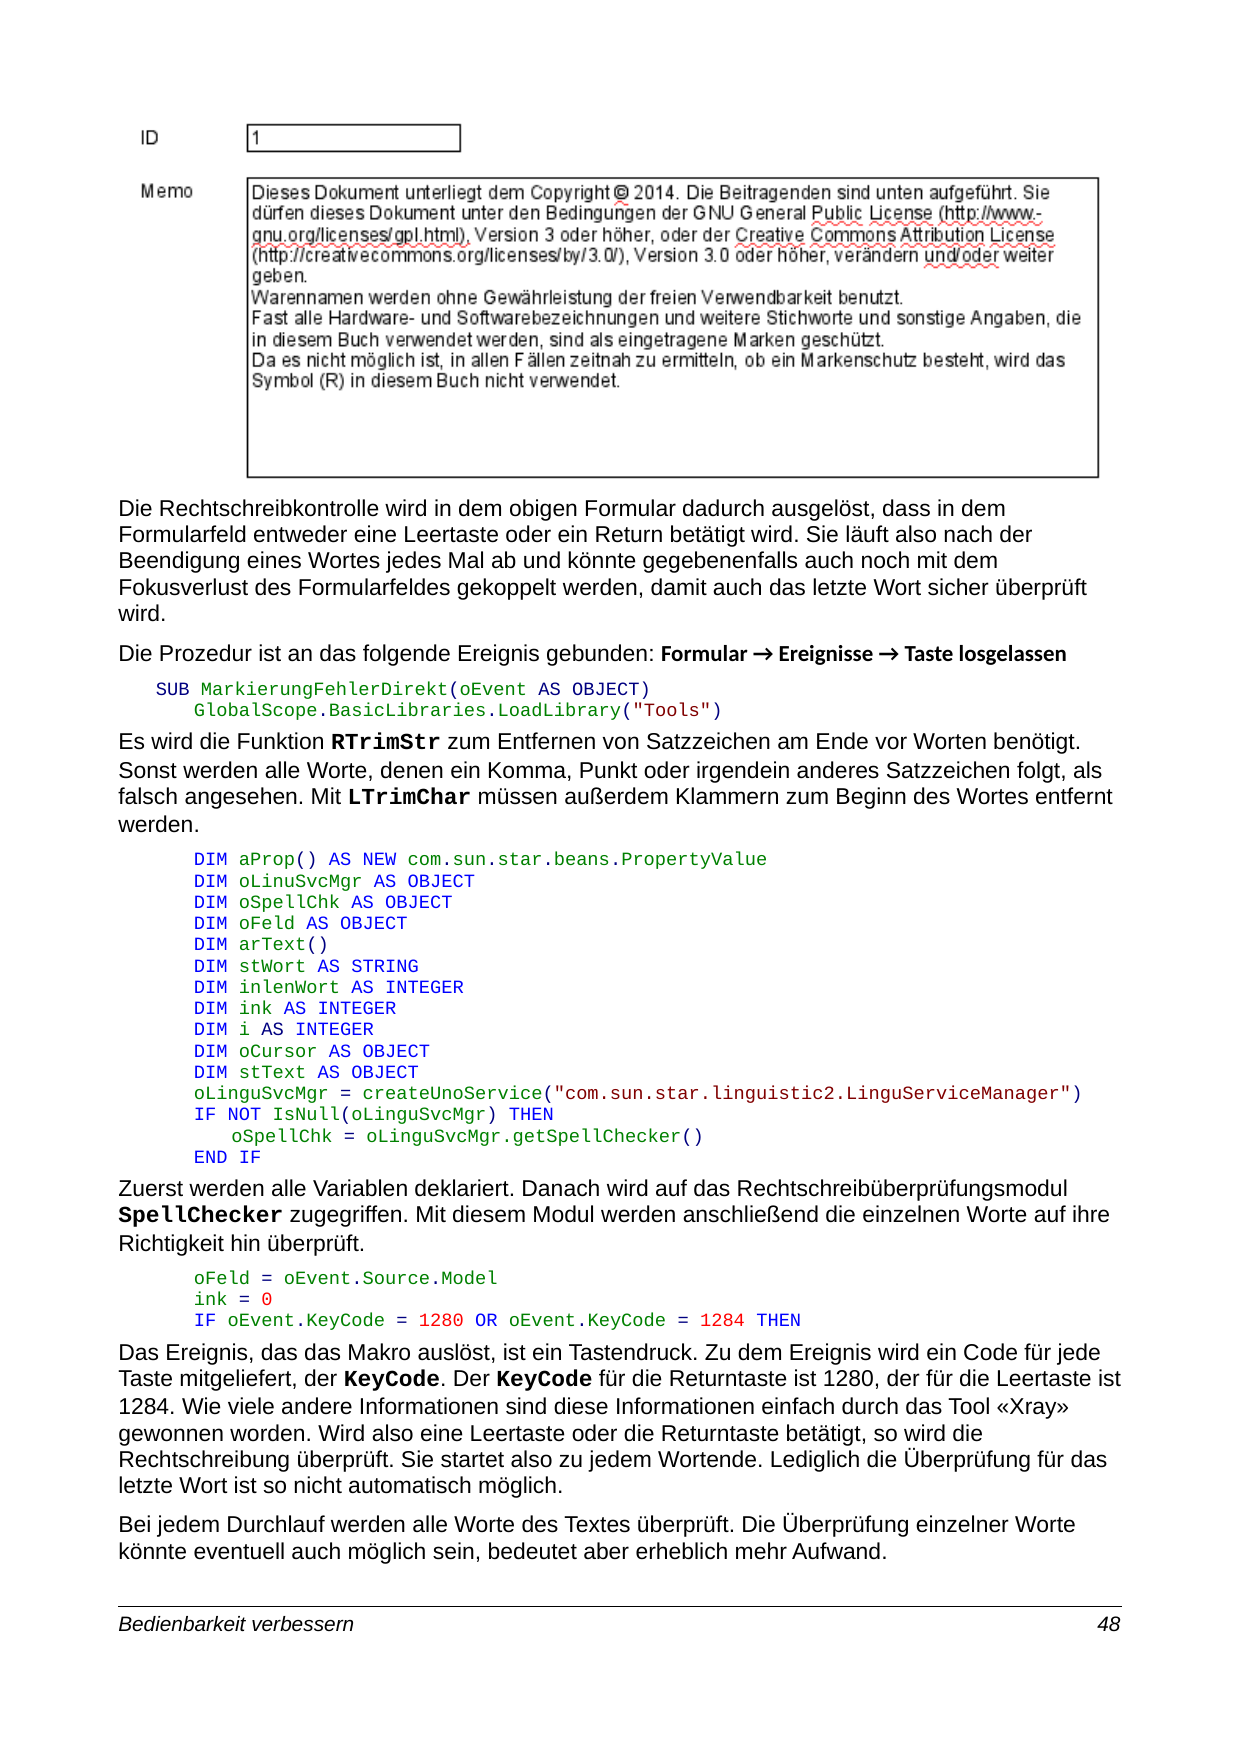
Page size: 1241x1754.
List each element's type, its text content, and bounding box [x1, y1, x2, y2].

text Es wird die Funktion RTrimStr zum Entfernen von Satzzeichen am Ende vor Worten benötigt. Sonst werden alle Worte, denen ein Komma, Punkt oder irgendein anderes Satzzeichen folgt, als falsch angesehen. Mit LTrimChar müssen außerdem Klammern zum Beginn des Wortes entfernt werden. [118, 728, 1122, 838]
text DIM stWort AS STRING [156, 956, 1122, 978]
text DIM ink AS INTEGER [156, 999, 1122, 1020]
text DIM oCursor AS OBJECT [156, 1041, 1122, 1063]
text Die Rechtschreibkontrolle wird in dem obigen Formular dadurch ausgelöst, dass in dem Formularfeld entweder eine Leertaste oder ein Return betätigt wird. Sie läuft also nach der Beendigung eines Wortes jedes Mal ab und könnte gegebenenfalls auch noch mit dem Fokusverlust des Formularfeldes gekoppelt werden, damit auch das letzte Wort sicher überprüft wird. [118, 495, 1122, 626]
text DIM oFeld AS OBJECT [156, 914, 1122, 935]
text oLinguSvcMgr = createUnoService("com.sun.star.linguistic2.LinguServiceManager") [156, 1084, 1122, 1105]
text DIM oSpellChk AS OBJECT [156, 893, 1122, 914]
text END IF [156, 1148, 1122, 1169]
text Die Prozedur ist an das folgende Ereignis gebunden: Formular → Ereignisse → Taste losgelassen [118, 639, 1122, 667]
text GlobalScope.BasicLibraries.LoadLibrary("Tools") [156, 701, 1122, 722]
text oSpellChk = oLinguSvcMgr.getSpellChecker() [156, 1126, 1122, 1148]
text DIM oLinuSvcMgr AS OBJECT [156, 871, 1122, 893]
text DIM inlenWort AS INTEGER [156, 978, 1122, 999]
text IF oEvent.KeyCode = 1280 OR oEvent.KeyCode = 1284 THEN [156, 1311, 1122, 1332]
text IF NOT IsNull(oLinguSvcMgr) THEN [156, 1105, 1122, 1126]
text oFeld = oEvent.Source.Model [156, 1269, 1122, 1290]
text DIM i AS INTEGER [156, 1020, 1122, 1041]
text Das Ereignis, das das Makro auslöst, ist ein Tastendruck. Zu dem Ereignis wird ein Code für jede Taste mitgeliefert, der KeyCode. Der KeyCode für die Returntaste ist 1280, der für die Leertaste ist 1284. Wie viele andere Informationen sind diese Informationen einfach durch das Tool «Xray» gewonnen worden. Wird also eine Leertaste oder die Returntaste betätigt, so wird die Rechtschreibung überprüft. Sie startet also zu jedem Wortende. Lediglich die Überprüfung für das letzte Wort ist so nicht automatisch möglich. [118, 1339, 1122, 1499]
text Bei jedem Durchlauf werden alle Worte des Textes überprüft. Die Überprüfung einzelner Worte könnte eventuell auch möglich sein, bedeutet aber erheblich mehr Aufwand. [118, 1511, 1122, 1564]
text DIM stText AS OBJECT [156, 1063, 1122, 1084]
picture [136, 118, 1104, 483]
text DIM aProp() AS NEW com.sun.star.beans.PropertyValue [156, 850, 1122, 871]
text DIM arText() [156, 935, 1122, 956]
text Zuerst werden alle Variablen deklariert. Danach wird auf das Rechtschreibüberprüfungsmodul SpellChecker zugegriffen. Mit diesem Modul werden anschließend die einzelnen Worte auf ihre Richtigkeit hin überprüft. [118, 1175, 1122, 1256]
text SUB MarkierungFehlerDirekt(oEvent AS OBJECT) [156, 679, 1122, 701]
text ink = 0 [156, 1290, 1122, 1311]
